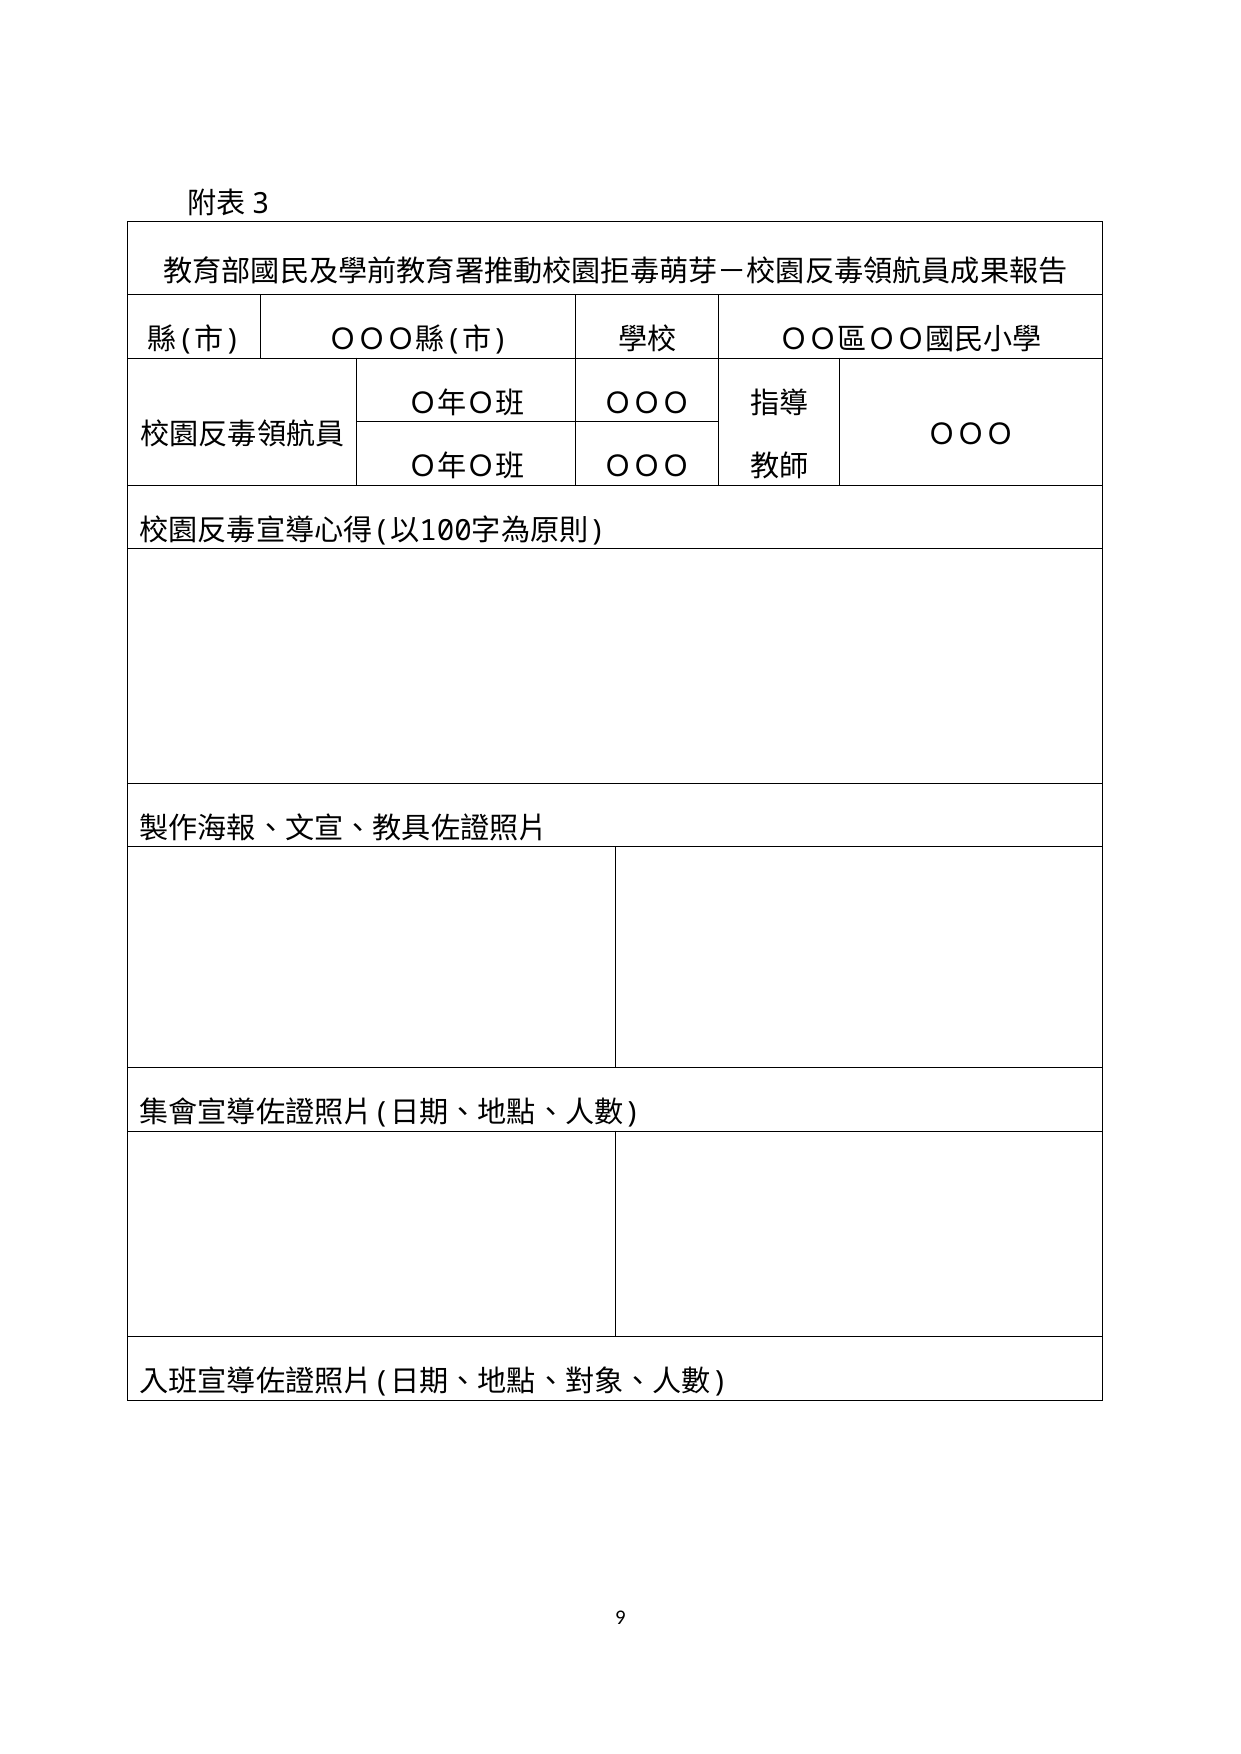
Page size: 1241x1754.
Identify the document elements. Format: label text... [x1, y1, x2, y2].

table_cell 縣(市) [128, 295, 260, 358]
table_cell [128, 549, 1102, 783]
table_cell 指導 教師 [719, 359, 839, 485]
table_cell ＯＯＯ [576, 359, 718, 421]
table_cell Ｏ年Ｏ班 [357, 422, 575, 485]
table_cell ＯＯＯ [576, 422, 718, 485]
table_cell 校園反毒宣導心得(以100字為原則) [128, 486, 1102, 548]
table_cell 校園反毒領航員 [128, 359, 356, 485]
table_cell ＯＯＯ [840, 359, 1102, 485]
table_cell [616, 1132, 1102, 1336]
table_cell ＯＯ區ＯＯ國民小學 [719, 295, 1102, 358]
table_header 教育部國民及學前教育署推動校園拒毒萌芽－校園反毒領航員成果報告 [128, 222, 1102, 294]
text 附表3 [187, 159, 1053, 221]
table_cell [128, 847, 615, 1067]
table_cell 製作海報、文宣、教具佐證照片 [128, 784, 1102, 846]
table_cell Ｏ年Ｏ班 [357, 359, 575, 421]
table_cell ＯＯＯ縣(市) [261, 295, 575, 358]
table_cell 學校 [576, 295, 718, 358]
table_cell 集會宣導佐證照片(日期、地點、人數) [128, 1068, 1102, 1131]
table_cell 入班宣導佐證照片(日期、地點、對象、人數) [128, 1337, 1102, 1399]
table_cell [616, 847, 1102, 1067]
table_cell [128, 1132, 615, 1336]
